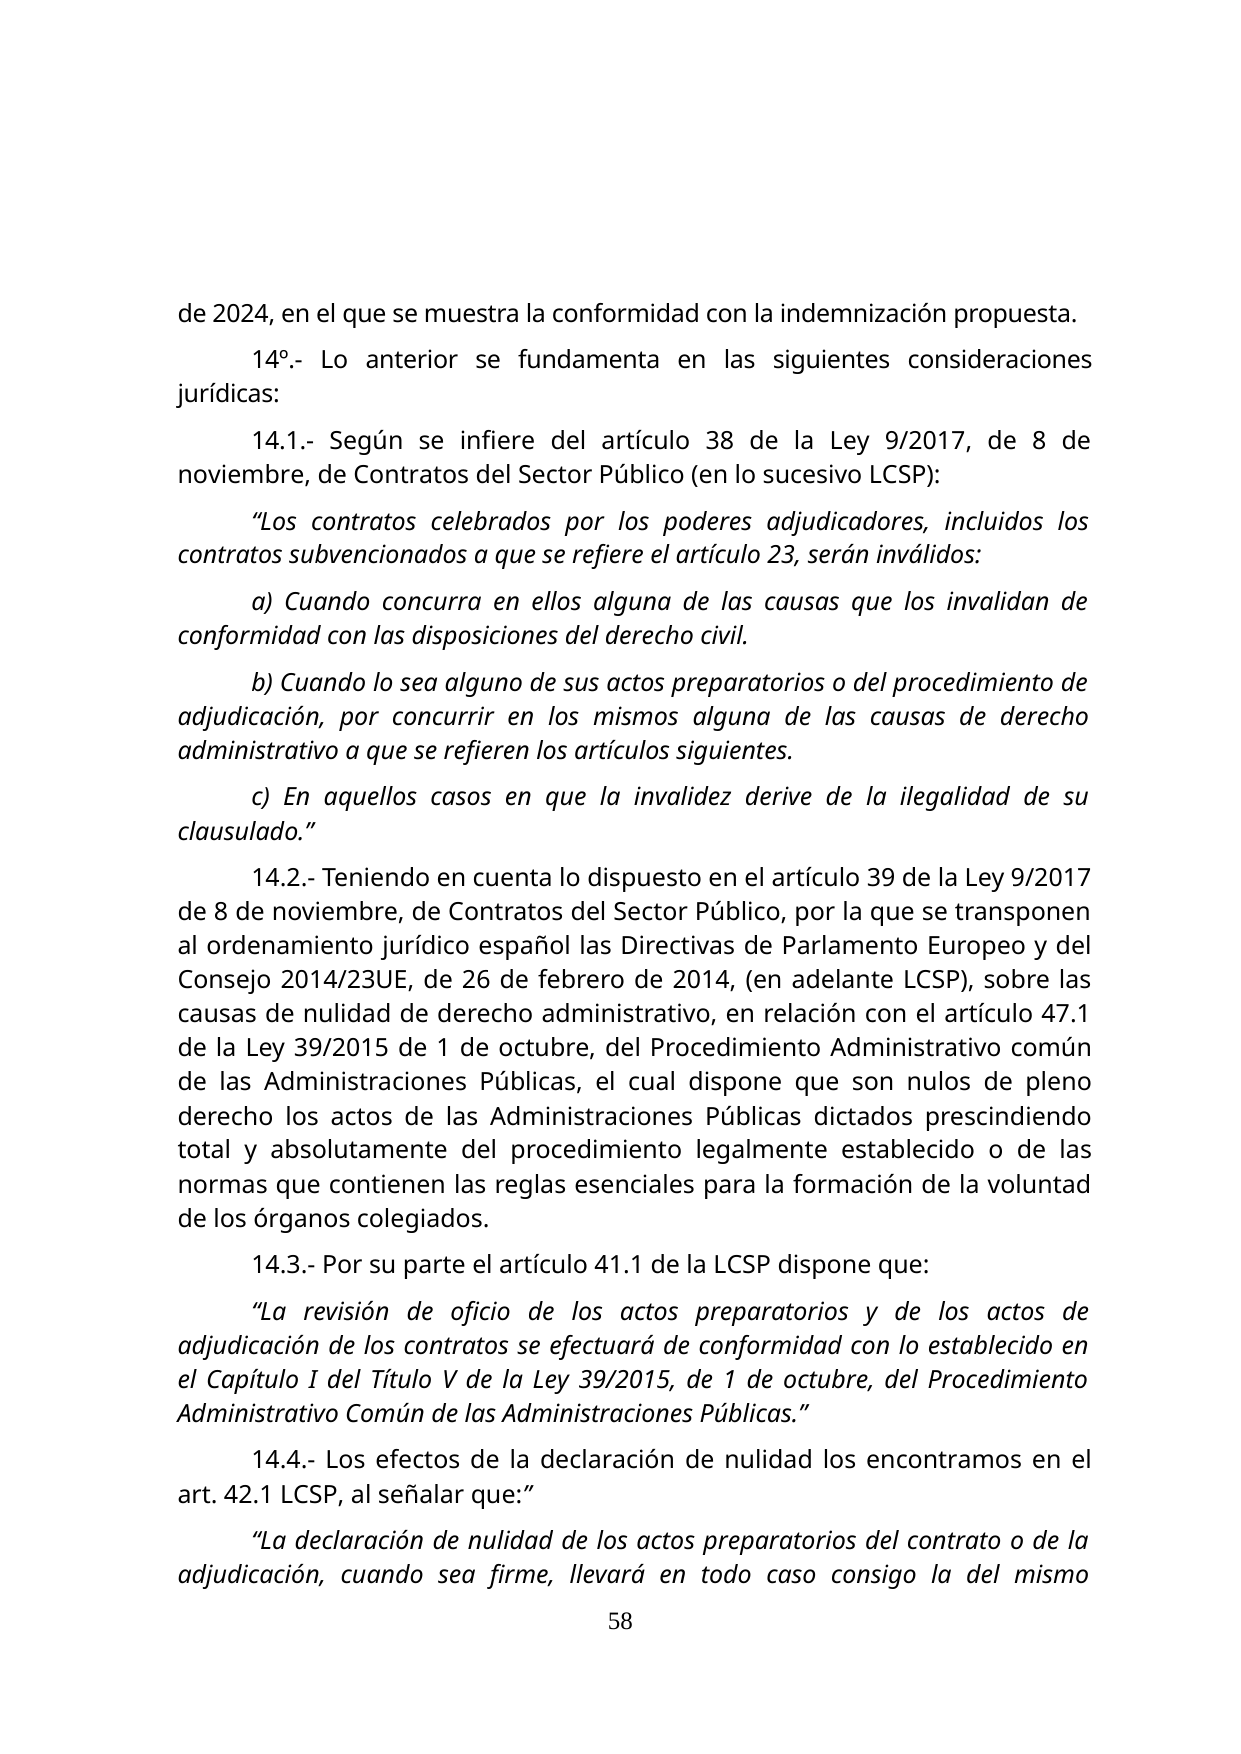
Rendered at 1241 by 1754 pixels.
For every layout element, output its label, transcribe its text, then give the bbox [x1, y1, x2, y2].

text “Los contratos celebrados por los poderes adjudicadores, incluidos los contratos subvencionados a que se refiere el artículo 23, serán inválidos: [177, 503, 1093, 571]
text 14.1.- Según se infiere del artículo 38 de la Ley 9/2017, de 8 de noviembre, de Contratos del Sector Público (en lo sucesivo LCSP): [177, 422, 1093, 491]
text 14.4.- Los efectos de la declaración de nulidad los encontramos en el art. 42.1 LCSP, al señalar que:” [177, 1442, 1093, 1510]
text c) En aquellos casos en que la invalidez derive de la ilegalidad de su clausulado.” [177, 779, 1093, 847]
text b) Cuando lo sea alguno de sus actos preparatorios o del procedimiento de adjudicación, por concurrir en los mismos alguna de las causas de derecho administrativo a que se refieren los artículos siguientes. [177, 664, 1093, 767]
text “La revisión de oficio de los actos preparatorios y de los actos de adjudicación de los contratos se efectuará de conformidad con lo establecido en el Capítulo I del Título V de la Ley 39/2015, de 1 de octubre, del Procedimiento Administrativo Común de las Administraciones Públicas.” [177, 1293, 1093, 1430]
text “La declaración de nulidad de los actos preparatorios del contrato o de la adjudicación, cuando sea firme, llevará en todo caso consigo la del mismo [177, 1523, 1093, 1591]
text 14.3.- Por su parte el artículo 41.1 de la LCSP dispone que: [177, 1247, 1093, 1281]
text a) Cuando concurra en ellos alguna de las causas que los invalidan de conformidad con las disposiciones del derecho civil. [177, 584, 1093, 652]
text de 2024, en el que se muestra la conformidad con la indemnización propuesta. [177, 295, 1093, 329]
text 14.2.- Teniendo en cuenta lo dispuesto en el artículo 39 de la Ley 9/2017 de 8 de noviembre, de Contratos del Sector Público, por la que se transponen al ordenamiento jurídico español las Directivas de Parlamento Europeo y del Consejo 2014/23UE, de 26 de febrero de 2014, (en adelante LCSP), sobre las causas de nulidad de derecho administrativo, en relación con el artículo 47.1 de la Ley 39/2015 de 1 de octubre, del Procedimiento Administrativo común de las Administraciones Públicas, el cual dispone que son nulos de pleno derecho los actos de las Administraciones Públicas dictados prescindiendo total y absolutamente del procedimiento legalmente establecido o de las normas que contienen las reglas esenciales para la formación de la voluntad de los órganos colegiados. [177, 860, 1093, 1234]
text 14º.- Lo anterior se fundamenta en las siguientes consideraciones jurídicas: [177, 342, 1093, 410]
